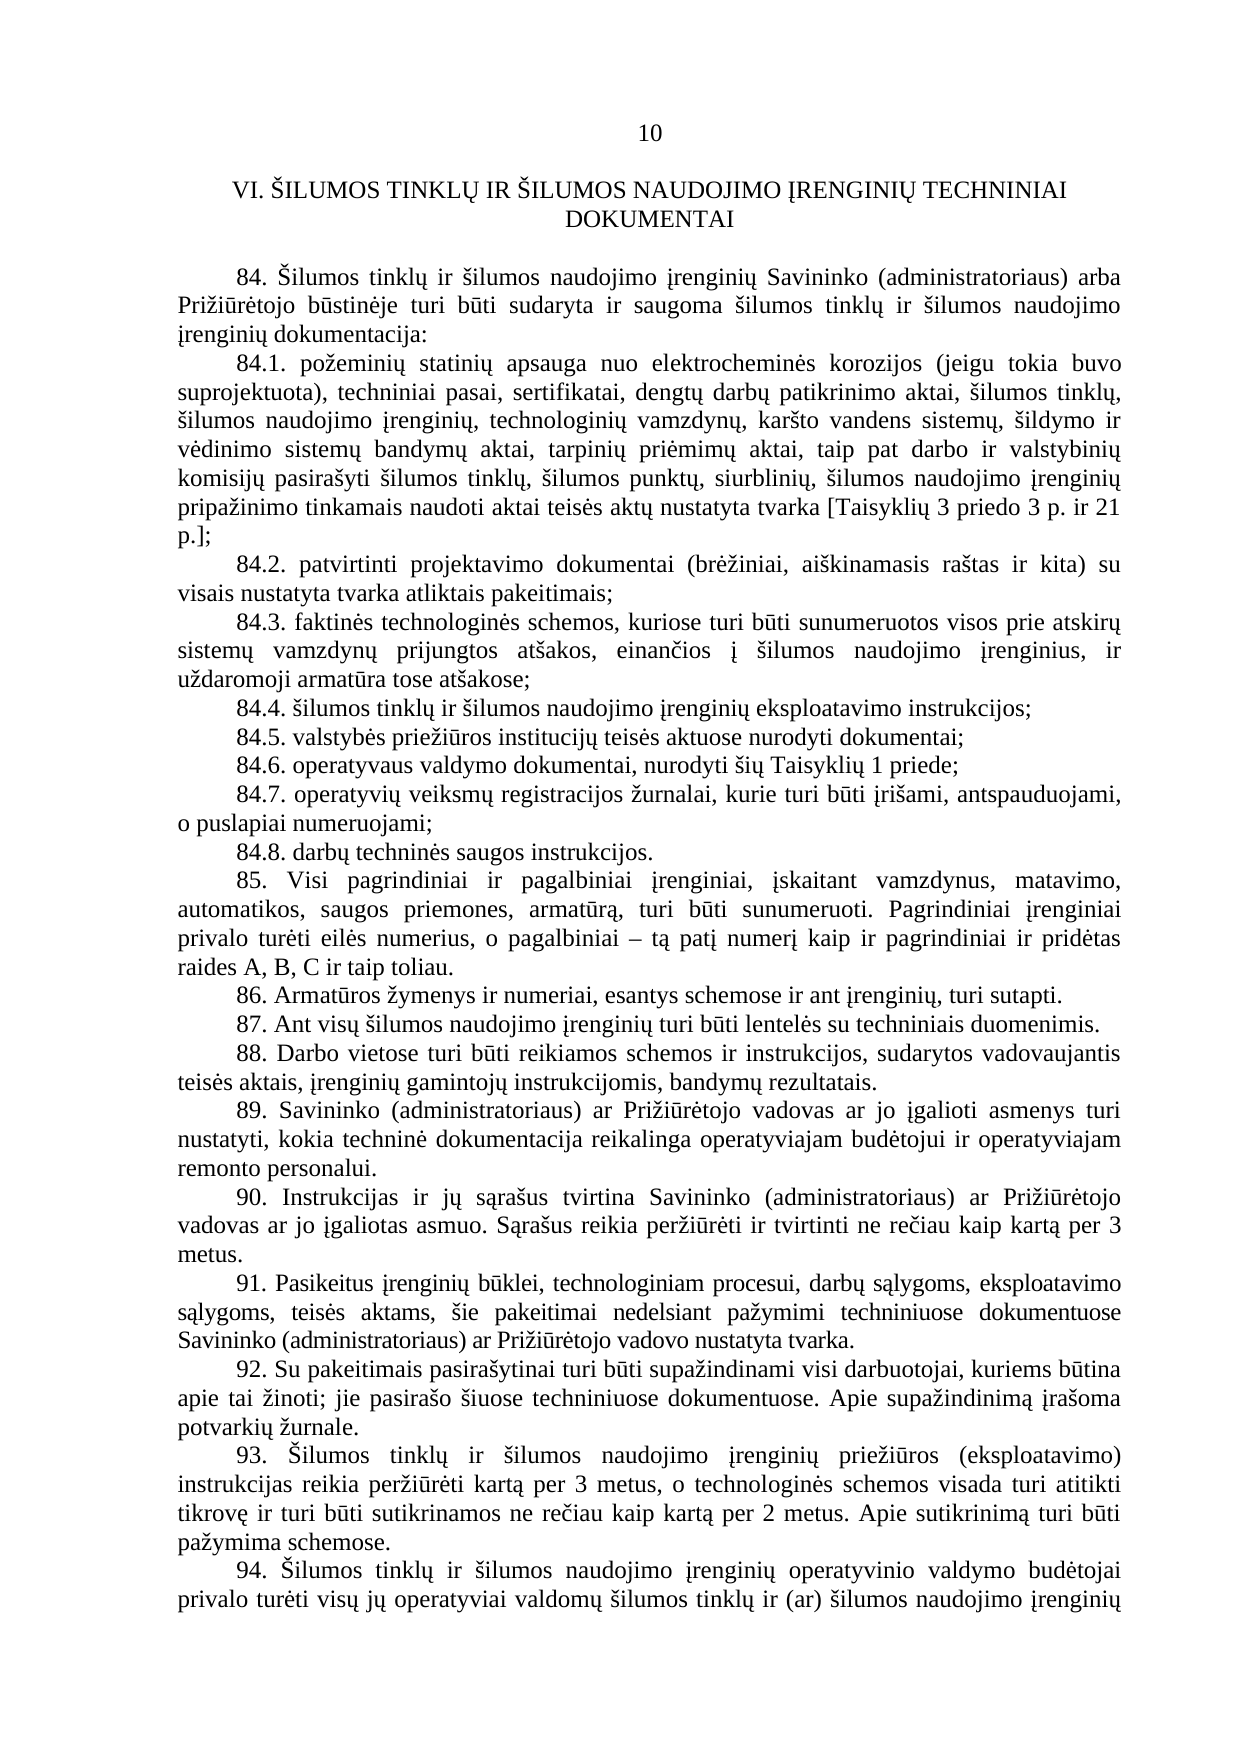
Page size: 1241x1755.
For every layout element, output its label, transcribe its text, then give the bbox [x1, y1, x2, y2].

text 84. Šilumos tinklų ir šilumos naudojimo įrenginių Savininko (administratoriaus) arba Prižiūrėtojo būstinėje turi būti sudaryta ir saugoma šilumos tinklų ir šilumos naudojimo įrenginių dokumentacija: [177, 262, 1122, 348]
text 93. Šilumos tinklų ir šilumos naudojimo įrenginių priežiūros (eksploatavimo) instrukcijas reikia peržiūrėti kartą per 3 metus, o technologinės schemos visada turi atitikti tikrovę ir turi būti sutikrinamos ne rečiau kaip kartą per 2 metus. Apie sutikrinimą turi būti pažymima schemose. [177, 1441, 1122, 1556]
text 84.8. darbų techninės saugos instrukcijos. [177, 837, 1122, 866]
text 84.4. šilumos tinklų ir šilumos naudojimo įrenginių eksploatavimo instrukcijos; [177, 693, 1122, 722]
text 94. Šilumos tinklų ir šilumos naudojimo įrenginių operatyvinio valdymo budėtojai privalo turėti visų jų operatyviai valdomų šilumos tinklų ir (ar) šilumos naudojimo įrenginių [177, 1556, 1122, 1613]
text 90. Instrukcijas ir jų sąrašus tvirtina Savininko (administratoriaus) ar Prižiūrėtojo vadovas ar jo įgaliotas asmuo. Sąrašus reikia peržiūrėti ir tvirtinti ne rečiau kaip kartą per 3 metus. [177, 1182, 1122, 1268]
text 92. Su pakeitimais pasirašytinai turi būti supažindinami visi darbuotojai, kuriems būtina apie tai žinoti; jie pasirašo šiuose techniniuose dokumentuose. Apie supažindinimą įrašoma potvarkių žurnale. [177, 1354, 1122, 1441]
text 84.6. operatyvaus valdymo dokumentai, nurodyti šių Taisyklių 1 priede; [177, 751, 1122, 779]
text 85. Visi pagrindiniai ir pagalbiniai įrenginiai, įskaitant vamzdynus, matavimo, automatikos, saugos priemones, armatūrą, turi būti sunumeruoti. Pagrindiniai įrenginiai privalo turėti eilės numerius, o pagalbiniai – tą patį numerį kaip ir pagrindiniai ir pridėtas raides A, B, C ir taip toliau. [177, 866, 1122, 981]
text 84.1. požeminių statinių apsauga nuo elektrocheminės korozijos (jeigu tokia buvo suprojektuota), techniniai pasai, sertifikatai, dengtų darbų patikrinimo aktai, šilumos tinklų, šilumos naudojimo įrenginių, technologinių vamzdynų, karšto vandens sistemų, šildymo ir vėdinimo sistemų bandymų aktai, tarpinių priėmimų aktai, taip pat darbo ir valstybinių komisijų pasirašyti šilumos tinklų, šilumos punktų, siurblinių, šilumos naudojimo įrenginių pripažinimo tinkamais naudoti aktai teisės aktų nustatyta tvarka [Taisyklių 3 priedo 3 p. ir 21 p.]; [177, 348, 1122, 549]
text 84.2. patvirtinti projektavimo dokumentai (brėžiniai, aiškinamasis raštas ir kita) su visais nustatyta tvarka atliktais pakeitimais; [177, 549, 1122, 607]
text 89. Savininko (administratoriaus) ar Prižiūrėtojo vadovas ar jo įgalioti asmenys turi nustatyti, kokia techninė dokumentacija reikalinga operatyviajam budėtojui ir operatyviajam remonto personalui. [177, 1096, 1122, 1182]
text 91. Pasikeitus įrenginių būklei, technologiniam procesui, darbų sąlygoms, eksploatavimo sąlygoms, teisės aktams, šie pakeitimai nedelsiant pažymimi techniniuose dokumentuose Savininko (administratoriaus) ar Prižiūrėtojo vadovo nustatyta tvarka. [177, 1268, 1122, 1354]
text 84.5. valstybės priežiūros institucijų teisės aktuose nurodyti dokumentai; [177, 722, 1122, 751]
text 84.3. faktinės technologinės schemos, kuriose turi būti sunumeruotos visos prie atskirų sistemų vamzdynų prijungtos atšakos, einančios į šilumos naudojimo įrenginius, ir uždaromoji armatūra tose atšakose; [177, 607, 1122, 693]
text 87. Ant visų šilumos naudojimo įrenginių turi būti lentelės su techniniais duomenimis. [177, 1009, 1122, 1038]
text 88. Darbo vietose turi būti reikiamos schemos ir instrukcijos, sudarytos vadovaujantis teisės aktais, įrenginių gamintojų instrukcijomis, bandymų rezultatais. [177, 1038, 1122, 1096]
text 84.7. operatyvių veiksmų registracijos žurnalai, kurie turi būti įrišami, antspauduojami, o puslapiai numeruojami; [177, 779, 1122, 837]
text 86. Armatūros žymenys ir numeriai, esantys schemose ir ant įrenginių, turi sutapti. [177, 981, 1122, 1009]
text VI. ŠILUMOS TINKLŲ IR ŠILUMOS NAUDOJIMO ĮRENGINIŲ TECHNINIAI DOKUMENTAI [177, 176, 1122, 233]
